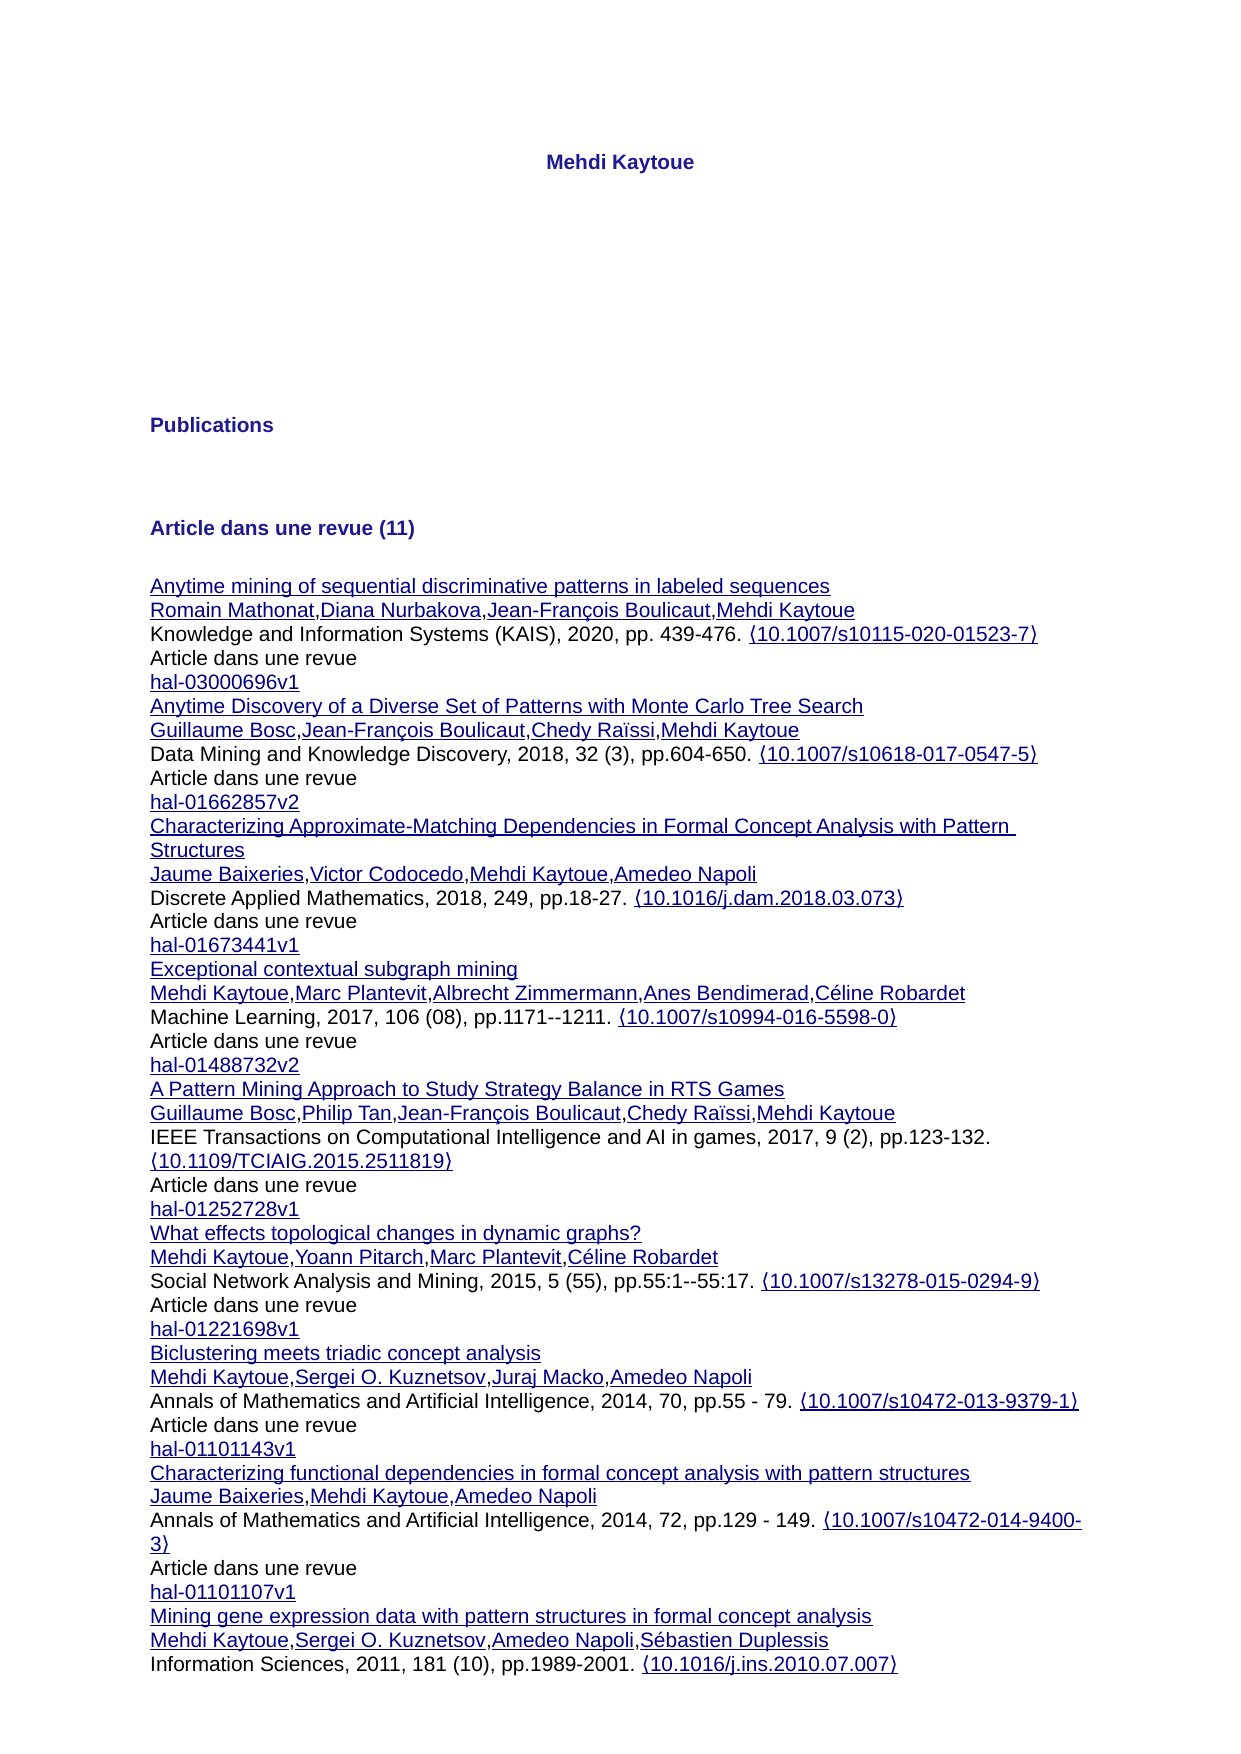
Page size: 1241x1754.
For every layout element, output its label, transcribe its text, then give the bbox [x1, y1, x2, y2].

table_cell Characterizing functional dependencies in formal concept analysis with pattern structures Jaume Baixeries,Mehdi Kaytoue,Amedeo Napoli Annals of Mathematics and Artificial Intelligence, 2014, 72, pp.129 - 149. ⟨10.1007/s10472-014-9400-3⟩ Article dans une revue hal-01101107v1 [150, 1460, 1090, 1604]
table_header Anytime mining of sequential discriminative patterns in labeled sequences Romain Mathonat,Diana Nurbakova,Jean-François Boulicaut,Mehdi Kaytoue Knowledge and Information Systems (KAIS), 2020, pp. 439-476. ⟨10.1007/s10115-020-01523-7⟩ Article dans une revue hal-03000696v1 [150, 574, 1090, 694]
table_cell Mining gene expression data with pattern structures in formal concept analysis Mehdi Kaytoue,Sergei O. Kuznetsov,Amedeo Napoli,Sébastien Duplessis Information Sciences, 2011, 181 (10), pp.1989-2001. ⟨10.1016/j.ins.2010.07.007⟩ [150, 1604, 1090, 1676]
table_cell Characterizing Approximate-Matching Dependencies in Formal Concept Analysis with Pattern Structures Jaume Baixeries,Victor Codocedo,Mehdi Kaytoue,Amedeo Napoli Discrete Applied Mathematics, 2018, 249, pp.18-27. ⟨10.1016/j.dam.2018.03.073⟩ Article dans une revue hal-01673441v1 [150, 814, 1090, 957]
subtitle Publications [150, 412, 1090, 436]
subtitle Article dans une revue (11) [150, 516, 1090, 539]
table_cell Anytime Discovery of a Diverse Set of Patterns with Monte Carlo Tree Search Guillaume Bosc,Jean-François Boulicaut,Chedy Raïssi,Mehdi Kaytoue Data Mining and Knowledge Discovery, 2018, 32 (3), pp.604-650. ⟨10.1007/s10618-017-0547-5⟩ Article dans une revue hal-01662857v2 [150, 694, 1090, 813]
table_cell A Pattern Mining Approach to Study Strategy Balance in RTS Games Guillaume Bosc,Philip Tan,Jean-François Boulicaut,Chedy Raïssi,Mehdi Kaytoue IEEE Transactions on Computational Intelligence and AI in games, 2017, 9 (2), pp.123-132. ⟨10.1109/TCIAIG.2015.2511819⟩ Article dans une revue hal-01252728v1 [150, 1077, 1090, 1221]
subtitle Mehdi Kaytoue [150, 150, 1090, 174]
table_cell What effects topological changes in dynamic graphs? Mehdi Kaytoue,Yoann Pitarch,Marc Plantevit,Céline Robardet Social Network Analysis and Mining, 2015, 5 (55), pp.55:1--55:17. ⟨10.1007/s13278-015-0294-9⟩ Article dans une revue hal-01221698v1 [150, 1221, 1090, 1341]
table_cell Exceptional contextual subgraph mining Mehdi Kaytoue,Marc Plantevit,Albrecht Zimmermann,Anes Bendimerad,Céline Robardet Machine Learning, 2017, 106 (08), pp.1171--1211. ⟨10.1007/s10994-016-5598-0⟩ Article dans une revue hal-01488732v2 [150, 957, 1090, 1077]
table_cell Biclustering meets triadic concept analysis Mehdi Kaytoue,Sergei O. Kuznetsov,Juraj Macko,Amedeo Napoli Annals of Mathematics and Artificial Intelligence, 2014, 70, pp.55 - 79. ⟨10.1007/s10472-013-9379-1⟩ Article dans une revue hal-01101143v1 [150, 1341, 1090, 1460]
